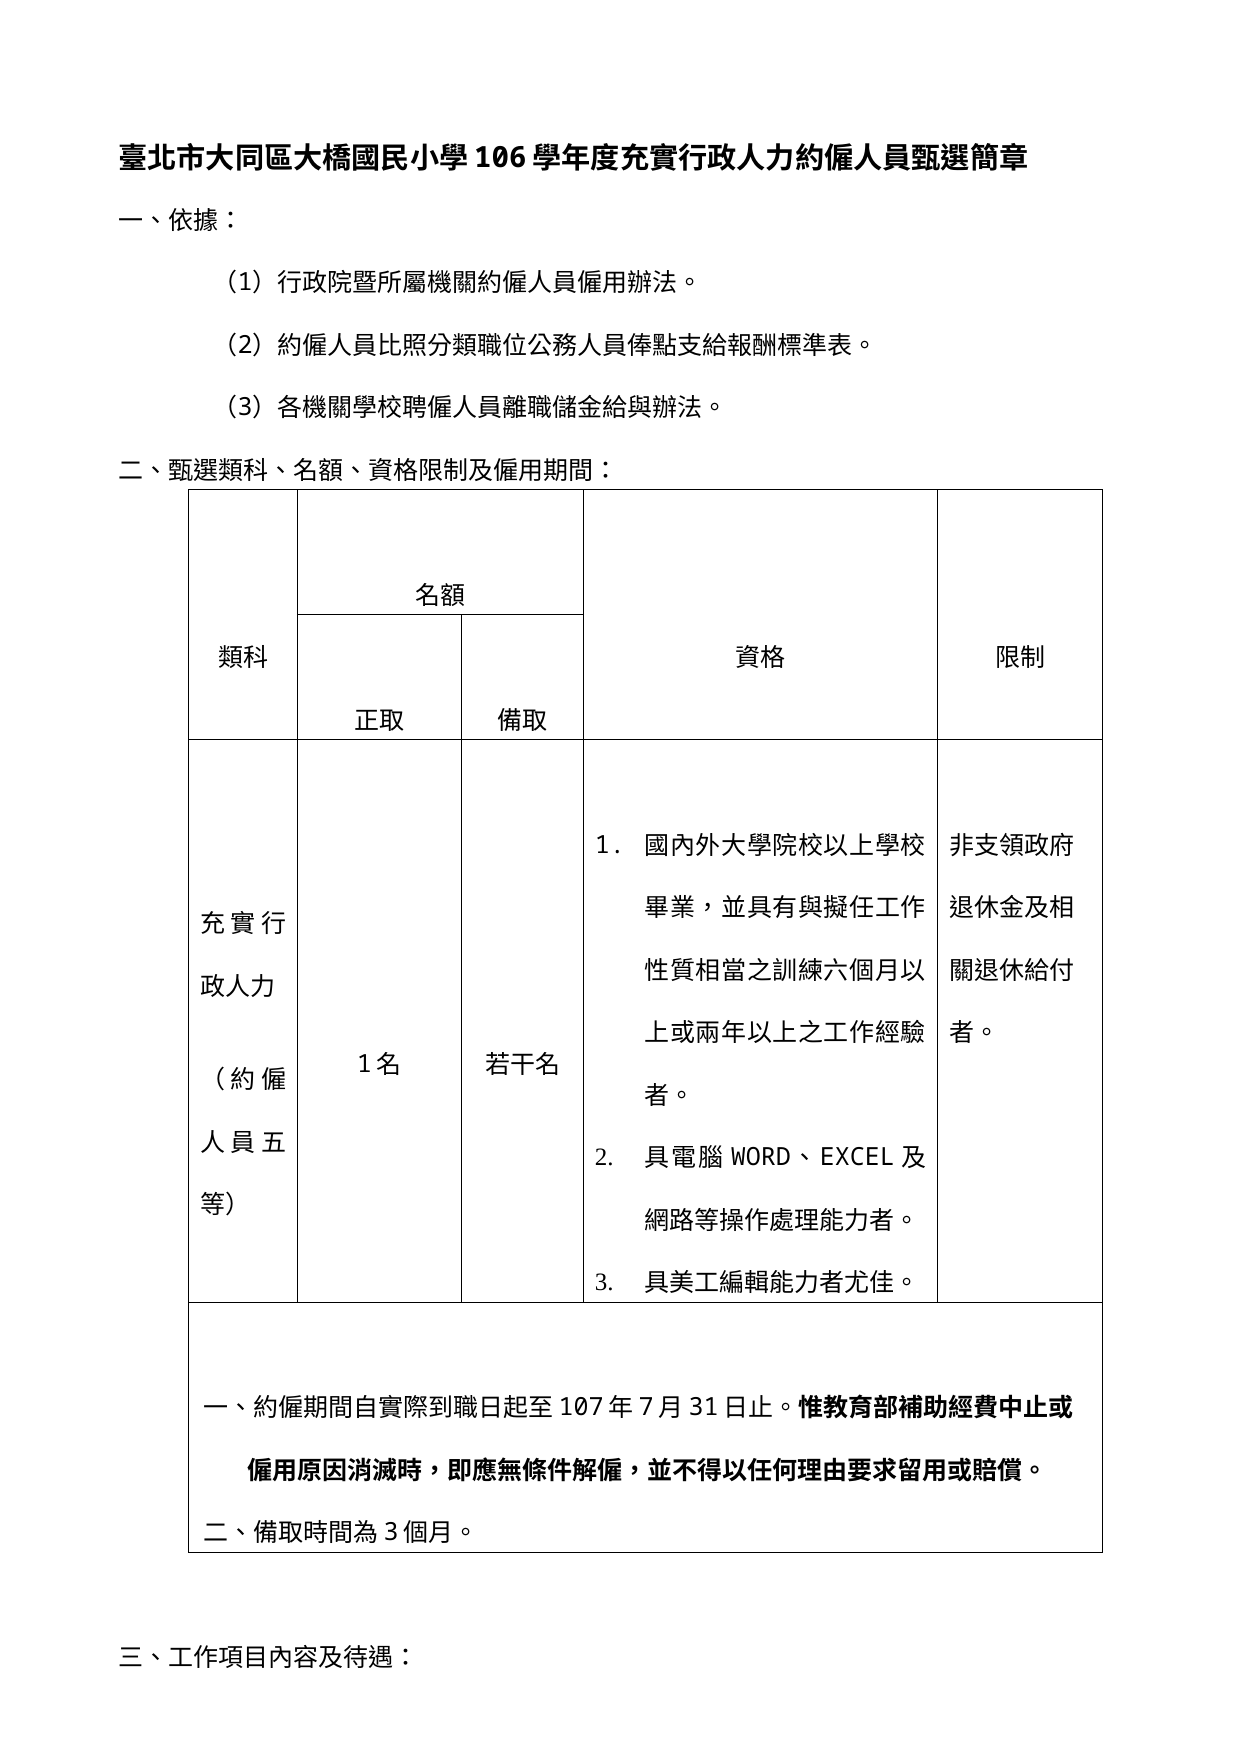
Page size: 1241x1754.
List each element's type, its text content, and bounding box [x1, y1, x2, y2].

table_cell 充實行政人力 （約僱人員五等） [189, 740, 297, 1302]
table_header 名額 [298, 490, 583, 614]
list 行政院暨所屬機關約僱人員僱用辦法。 [212, 239, 1122, 302]
list 約僱人員比照分類職位公務人員俸點支給報酬標準表。 [212, 302, 1122, 364]
table_cell 備取 [462, 615, 583, 739]
table_cell 國內外大學院校以上學校畢業，並具有與擬任工作性質相當之訓練六個月以上或兩年以上之工作經驗者。 具電腦WORD、EXCEL及網路等操作處理能力者。 具美工編輯能力者尤佳。 [584, 740, 937, 1302]
table_header 類科 [189, 490, 297, 739]
list 各機關學校聘僱人員離職儲金給與辦法。 [212, 364, 1122, 427]
table_cell 一、約僱期間自實際到職日起至107年7月31日止。惟教育部補助經費中止或僱用原因消滅時，即應無條件解僱，並不得以任何理由要求留用或賠償。 二、備取時間為3個月。 [189, 1303, 1102, 1552]
text 二、甄選類科、名額、資格限制及僱用期間： [118, 427, 1122, 489]
text 一、依據： [118, 177, 1122, 239]
text 三、工作項目內容及待遇： [118, 1614, 1122, 1677]
table_cell 若干名 [462, 740, 583, 1302]
text 臺北市大同區大橋國民小學106學年度充實行政人力約僱人員甄選簡章 [118, 114, 1122, 177]
table_cell 非支領政府退休金及相關退休給付者。 [938, 740, 1102, 1302]
table_cell 正取 [298, 615, 461, 739]
table_cell 1名 [298, 740, 461, 1302]
table_header 限制 [938, 490, 1102, 739]
table_header 資格 [584, 490, 937, 739]
